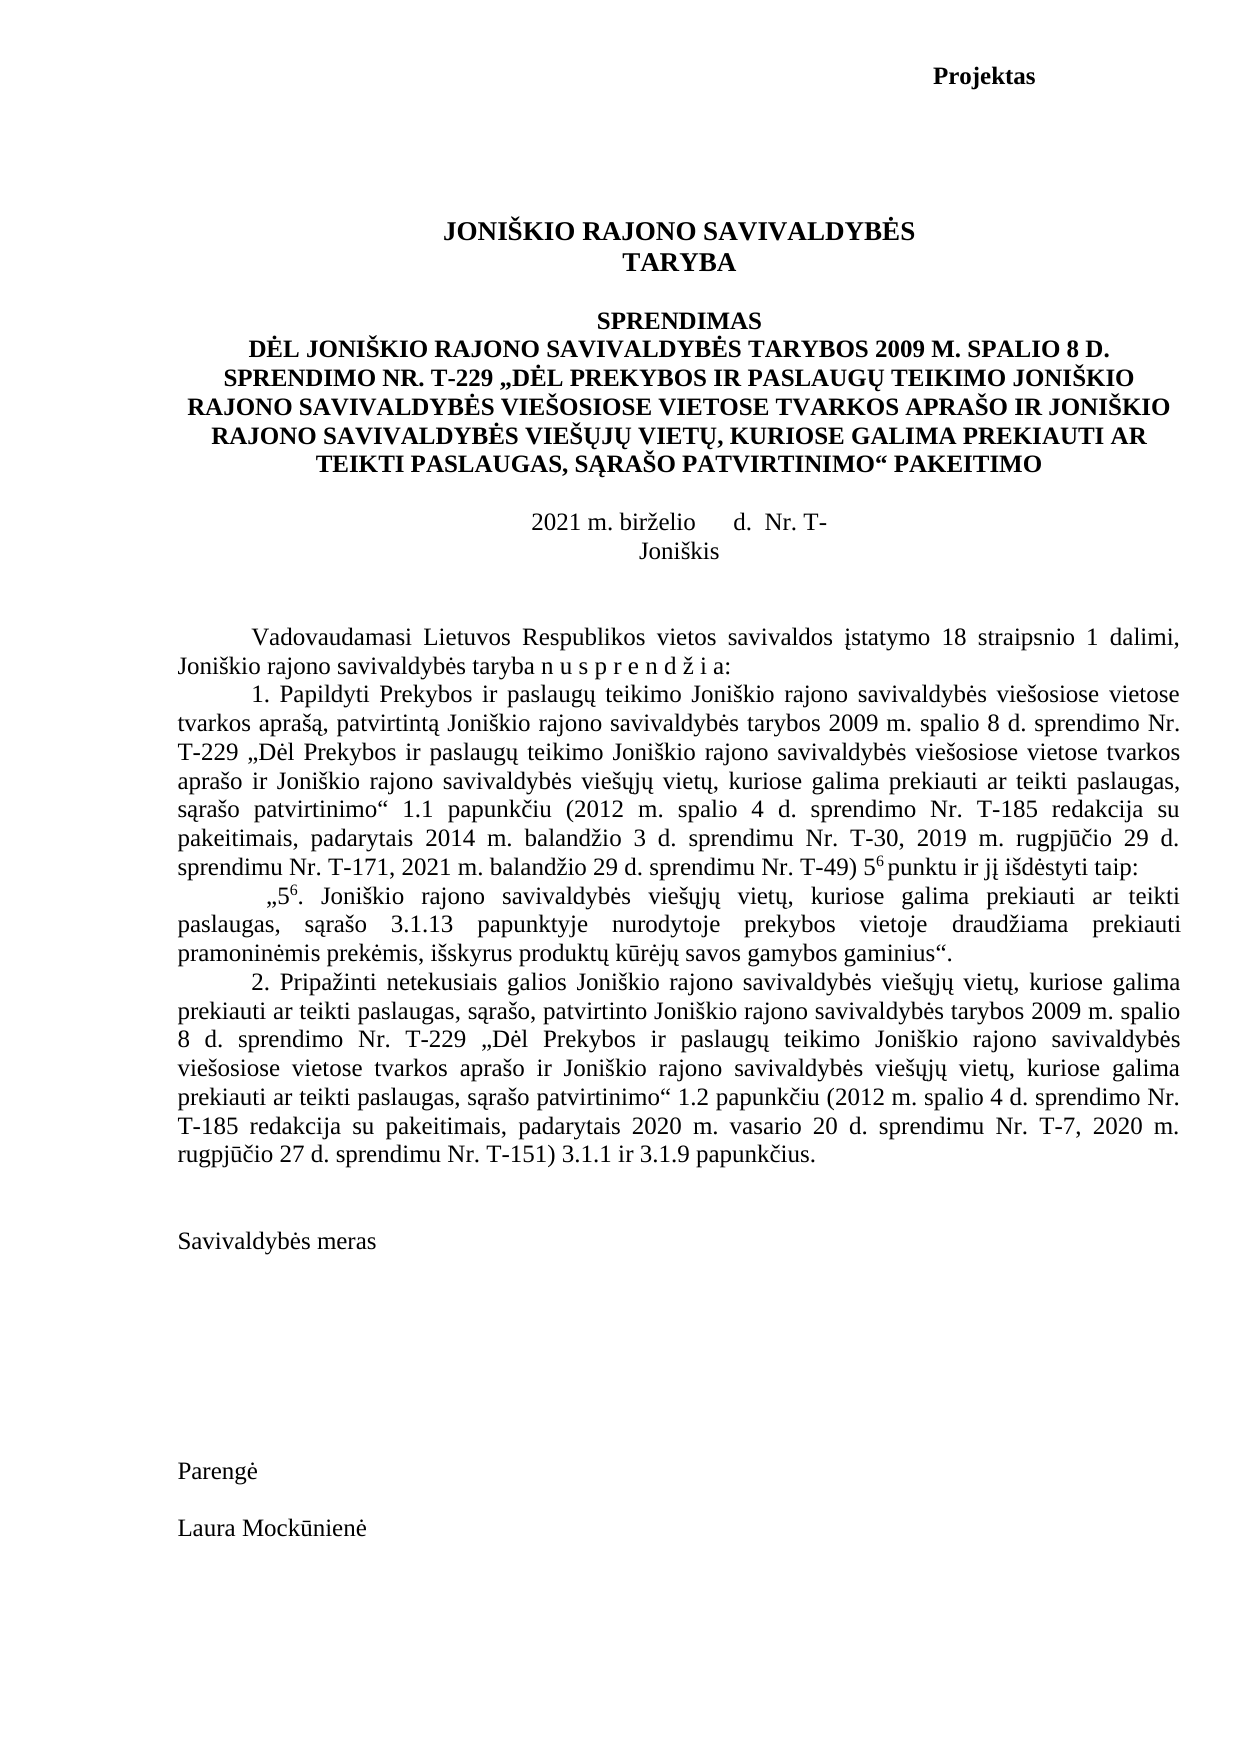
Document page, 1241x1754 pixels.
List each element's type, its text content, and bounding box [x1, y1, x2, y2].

text SPRENDIMAS [177, 306, 1181, 334]
text DĖL JONIŠKIO RAJONO SAVIVALDYBĖS TARYBOS 2009 M. SPALIO 8 D. SPRENDIMO NR. T-229 „DĖL PREKYBOS IR PASLAUGŲ TEIKIMO JONIŠKIO RAJONO SAVIVALDYBĖS VIEŠOSIOSE VIETOSE TVARKOS APRAŠO IR JONIŠKIO RAJONO SAVIVALDYBĖS VIEŠŲJŲ VIETŲ, KURIOSE GALIMA PREKIAUTI AR TEIKTI PASLAUGAS, SĄRAŠO PATVIRTINIMO“ PAKEITIMO [177, 334, 1181, 478]
text 2021 m. birželio d. Nr. T- [177, 507, 1181, 536]
text Savivaldybės meras [177, 1226, 1181, 1254]
text Vadovaudamasi Lietuvos Respublikos vietos savivaldos įstatymo 18 straipsnio 1 dalimi, Joniškio rajono savivaldybės taryba n u s p r e n d ž i a: [177, 622, 1181, 679]
text „56. Joniškio rajono savivaldybės viešųjų vietų, kuriose galima prekiauti ar teikti paslaugas, sąrašo 3.1.13 papunktyje nurodytoje prekybos vietoje draudžiama prekiauti pramoninėmis prekėmis, išskyrus produktų kūrėjų savos gamybos gaminius“. [177, 881, 1181, 967]
text 2. Pripažinti netekusiais galios Joniškio rajono savivaldybės viešųjų vietų, kuriose galima prekiauti ar teikti paslaugas, sąrašo, patvirtinto Joniškio rajono savivaldybės tarybos 2009 m. spalio 8 d. sprendimo Nr. T-229 „Dėl Prekybos ir paslaugų teikimo Joniškio rajono savivaldybės viešosiose vietose tvarkos aprašo ir Joniškio rajono savivaldybės viešųjų vietų, kuriose galima prekiauti ar teikti paslaugas, sąrašo patvirtinimo“ 1.2 papunkčiu (2012 m. spalio 4 d. sprendimo Nr. T-185 redakcija su pakeitimais, padarytais 2020 m. vasario 20 d. sprendimu Nr. T-7, 2020 m. rugpjūčio 27 d. sprendimu Nr. T-151) 3.1.1 ir 3.1.9 papunkčius. [177, 967, 1181, 1168]
text Laura Mockūnienė [177, 1513, 1181, 1542]
text 1. Papildyti Prekybos ir paslaugų teikimo Joniškio rajono savivaldybės viešosiose vietose tvarkos aprašą, patvirtintą Joniškio rajono savivaldybės tarybos 2009 m. spalio 8 d. sprendimo Nr. T-229 „Dėl Prekybos ir paslaugų teikimo Joniškio rajono savivaldybės viešosiose vietose tvarkos aprašo ir Joniškio rajono savivaldybės viešųjų vietų, kuriose galima prekiauti ar teikti paslaugas, sąrašo patvirtinimo“ 1.1 papunkčiu (2012 m. spalio 4 d. sprendimo Nr. T-185 redakcija su pakeitimais, padarytais 2014 m. balandžio 3 d. sprendimu Nr. T-30, 2019 m. rugpjūčio 29 d. sprendimu Nr. T-171, 2021 m. balandžio 29 d. sprendimu Nr. T-49) 56 punktu ir jį išdėstyti taip: [177, 679, 1181, 881]
text Joniškis [177, 536, 1181, 564]
text Parengė [177, 1456, 1181, 1484]
